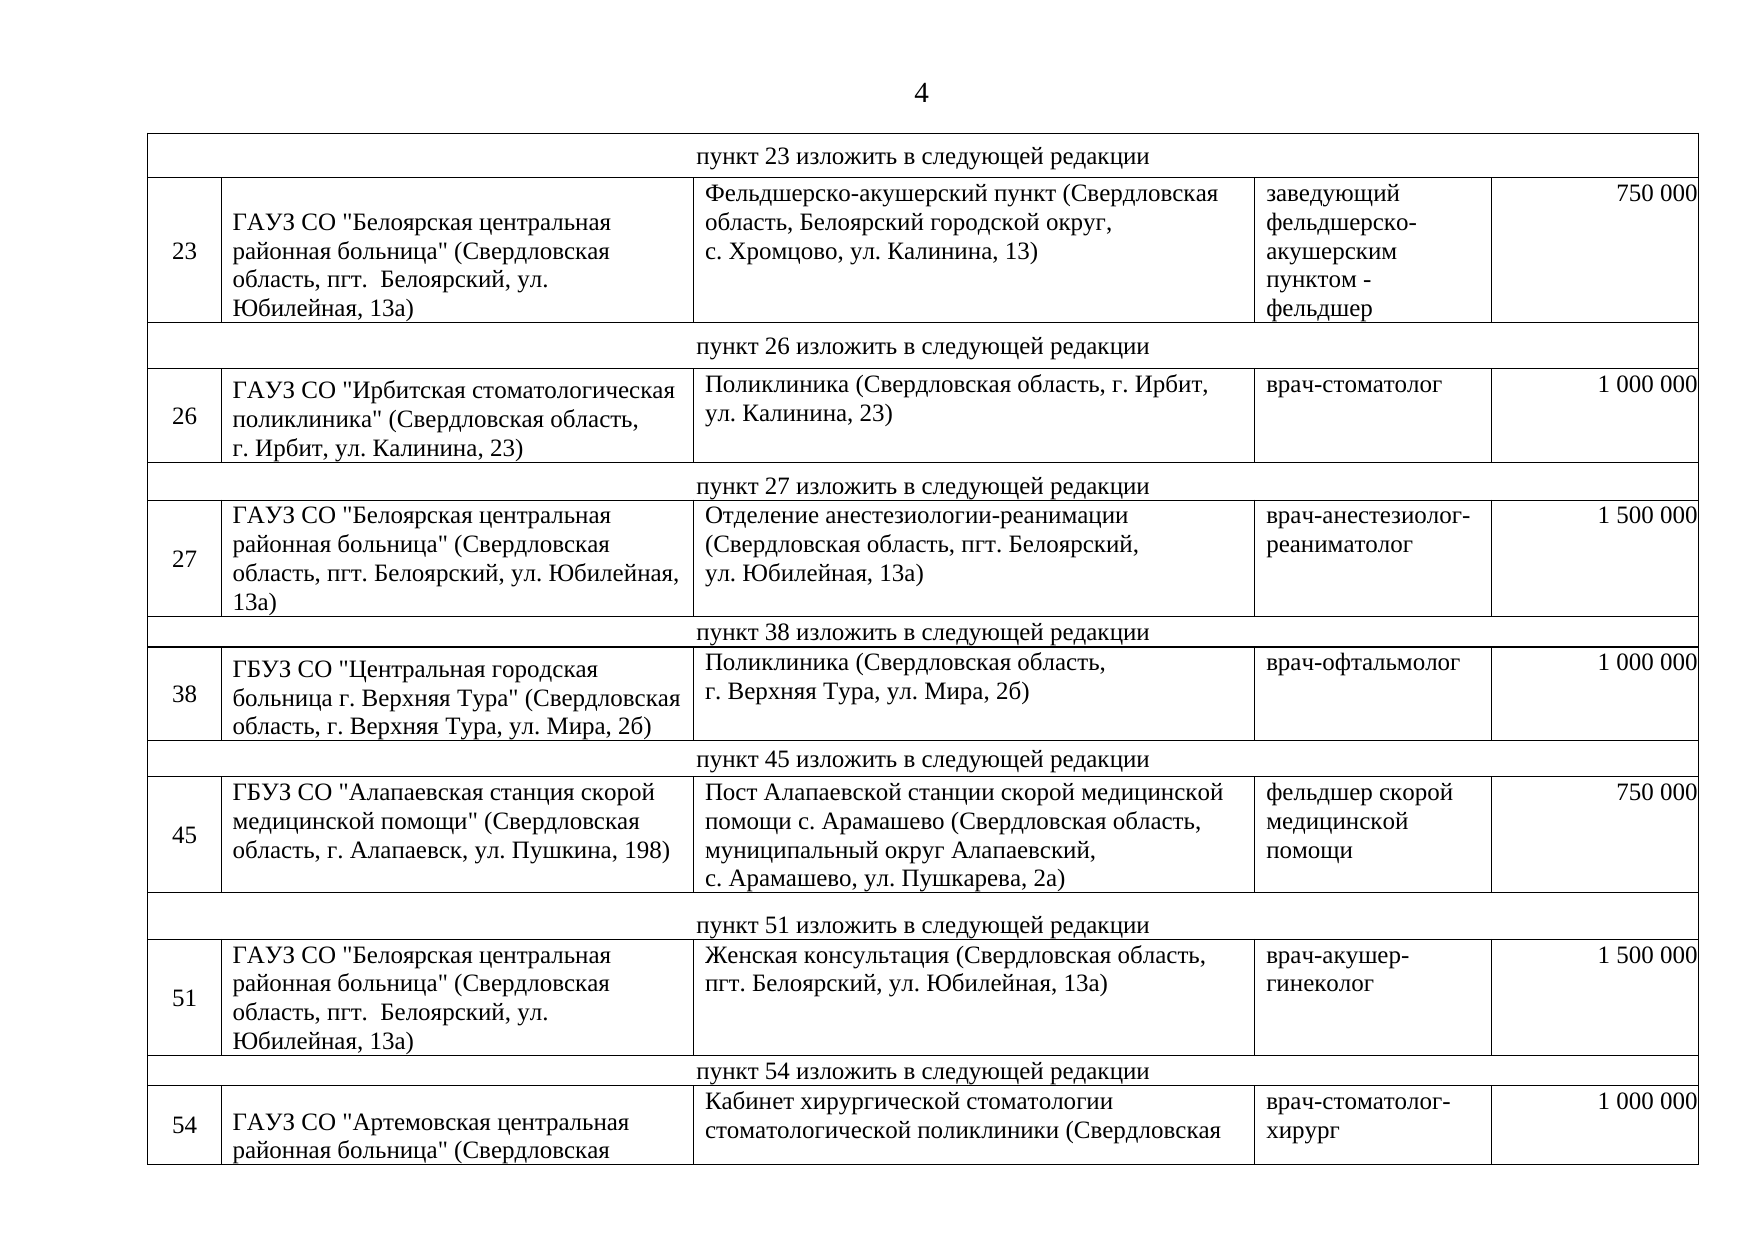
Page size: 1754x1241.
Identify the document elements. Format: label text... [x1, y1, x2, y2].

table_cell 26 [148, 369, 221, 462]
table_cell 1 500 000 [1492, 501, 1698, 616]
table_cell ГБУЗ СО "Алапаевская станция скорой медицинской помощи" (Свердловская область, г. Алапаевск, ул. Пушкина, 198) [222, 777, 693, 892]
table_cell Женская консультация (Свердловская область, пгт. Белоярский, ул. Юбилейная, 13а) [694, 940, 1254, 1055]
table_cell 54 [148, 1086, 221, 1164]
table_cell пункт 26 изложить в следующей редакции [148, 323, 1698, 368]
table_cell врач-стоматолог-хирург [1255, 1086, 1491, 1164]
table_cell 750 000 [1492, 178, 1698, 322]
table_cell пункт 38 изложить в следующей редакции [148, 617, 1698, 646]
table_cell пункт 51 изложить в следующей редакции [148, 893, 1698, 939]
table_cell 38 [148, 648, 221, 740]
table_cell 1 000 000 [1492, 1086, 1698, 1164]
table_cell Поликлиника (Свердловская область, г. Верхняя Тура, ул. Мира, 2б) [694, 648, 1254, 740]
table_cell 27 [148, 501, 221, 616]
table_cell 750 000 [1492, 777, 1698, 892]
table_cell пункт 27 изложить в следующей редакции [148, 463, 1698, 499]
table_cell врач-стоматолог [1255, 369, 1491, 462]
table_cell 23 [148, 178, 221, 322]
table_cell Фельдшерско-акушерский пункт (Свердловская область, Белоярский городской округ, с. Хромцово, ул. Калинина, 13) [694, 178, 1254, 322]
table_cell пункт 54 изложить в следующей редакции [148, 1056, 1698, 1085]
table_cell 1 000 000 [1492, 369, 1698, 462]
table_cell Отделение анестезиологии-реанимации (Свердловская область, пгт. Белоярский, ул. Юбилейная, 13а) [694, 501, 1254, 616]
table_cell пункт 23 изложить в следующей редакции [148, 134, 1698, 177]
table_cell врач-офтальмолог [1255, 648, 1491, 740]
table_cell 1 500 000 [1492, 940, 1698, 1055]
table_cell 1 000 000 [1492, 648, 1698, 740]
table_cell 51 [148, 940, 221, 1055]
table_cell пункт 45 изложить в следующей редакции [148, 741, 1698, 776]
table_cell 45 [148, 777, 221, 892]
table_cell фельдшер скорой медицинской помощи [1255, 777, 1491, 892]
table_cell Поликлиника (Свердловская область, г. Ирбит, ул. Калинина, 23) [694, 369, 1254, 462]
table_cell ГАУЗ СО "Белоярская центральная районная больница" (Свердловская область, пгт. Белоярский, ул. Юбилейная, 13а) [222, 940, 693, 1055]
table_cell Пост Алапаевской станции скорой медицинской помощи с. Арамашево (Свердловская область, муниципальный округ Алапаевский, с. Арамашево, ул. Пушкарева, 2а) [694, 777, 1254, 892]
table_cell заведующий фельдшерско-акушерским пунктом - фельдшер [1255, 178, 1491, 322]
table_cell врач-анестезиолог-реаниматолог [1255, 501, 1491, 616]
table_cell ГАУЗ СО "Ирбитская стоматологическая поликлиника" (Свердловская область, г. Ирбит, ул. Калинина, 23) [222, 369, 693, 462]
table_cell врач-акушер-гинеколог [1255, 940, 1491, 1055]
table_cell ГБУЗ СО "Центральная городская больница г. Верхняя Тура" (Свердловская область, г. Верхняя Тура, ул. Мира, 2б) [222, 648, 693, 740]
table_cell ГАУЗ СО "Артемовская центральная районная больница" (Свердловская [222, 1086, 693, 1164]
table_cell Кабинет хирургической стоматологии стоматологической поликлиники (Свердловская [694, 1086, 1254, 1164]
table_cell ГАУЗ СО "Белоярская центральная районная больница" (Свердловская область, пгт. Белоярский, ул. Юбилейная, 13а) [222, 178, 693, 322]
table_cell ГАУЗ СО "Белоярская центральная районная больница" (Свердловская область, пгт. Белоярский, ул. Юбилейная, 13а) [222, 501, 693, 616]
